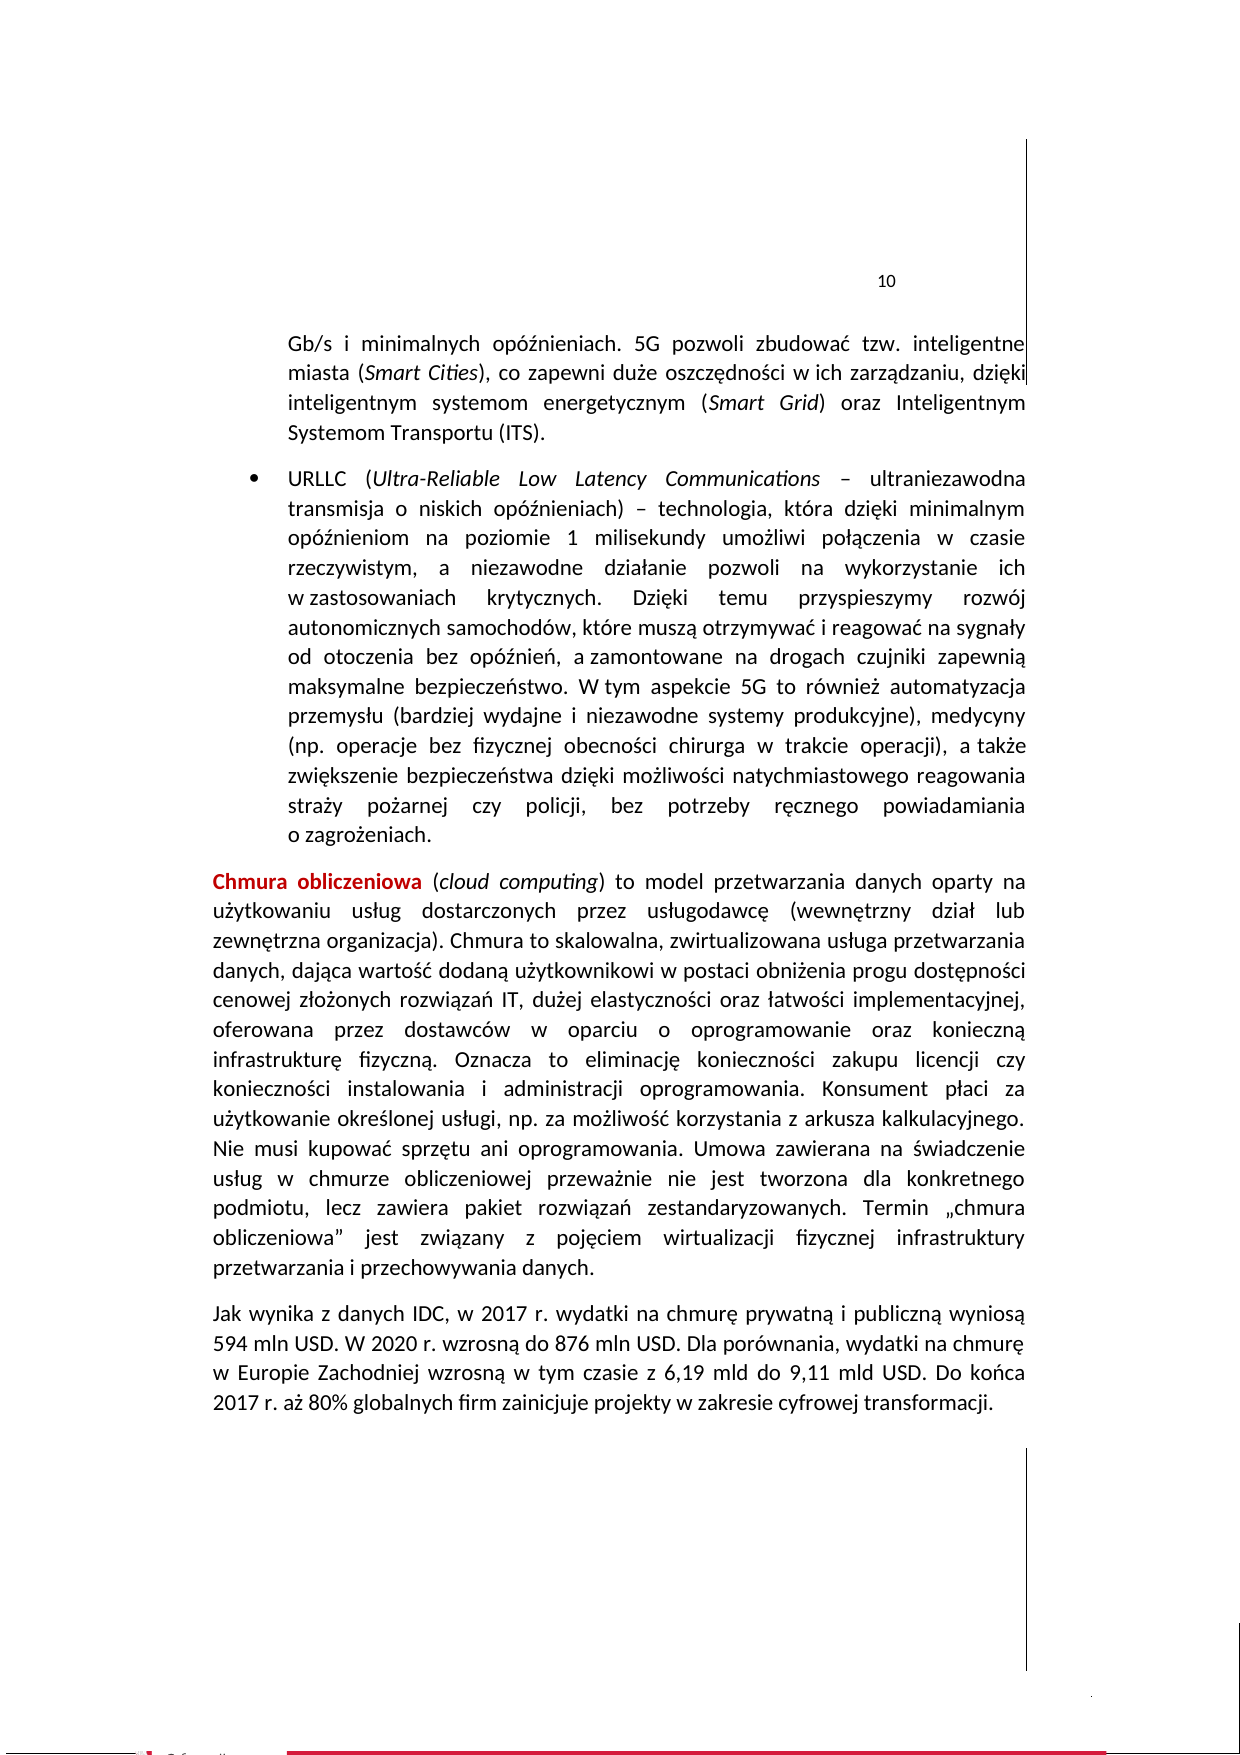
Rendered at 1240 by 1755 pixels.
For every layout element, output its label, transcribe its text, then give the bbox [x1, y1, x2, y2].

text Chmura obliczeniowa (cloud computing) to model przetwarzania danych oparty na użytkowaniu usług dostarczonych przez usługodawcę (wewnętrzny dział lub zewnętrzna organizacja). Chmura to skalowalna, zwirtualizowana usługa przetwarzania danych, dająca wartość dodaną użytkownikowi w postaci obniżenia progu dostępności cenowej złożonych rozwiązań IT, dużej elastyczności oraz łatwości implementacyjnej, oferowana przez dostawców w oparciu o oprogramowanie oraz konieczną infrastrukturę fizyczną. Oznacza to eliminację konieczności zakupu licencji czy konieczności instalowania i administracji oprogramowania. Konsument płaci za użytkowanie określonej usługi, np. za możliwość korzystania z arkusza kalkulacyjnego. Nie musi kupować sprzętu ani oprogramowania. Umowa zawierana na świadczenie usług w chmurze obliczeniowej przeważnie nie jest tworzona dla konkretnego podmiotu, lecz zawiera pakiet rozwiązań zestandaryzowanych. Termin „chmura obliczeniowa” jest związany z pojęciem wirtualizacji fizycznej infrastruktury przetwarzania i przechowywania danych. [213, 867, 1026, 1281]
list Gb/s i minimalnych opóźnieniach. 5G pozwoli zbudować tzw. inteligentne miasta (Smart Cities), co zapewni duże oszczędności w ich zarządzaniu, dzięki [250, 329, 1025, 385]
list inteligentnym systemom energetycznym (Smart Grid) oraz Inteligentnym Systemom Transportu (ITS). [250, 386, 1026, 446]
list URLLC (Ultra-Reliable Low Latency Communications – ultraniezawodna transmisja o niskich opóźnieniach) – technologia, która dzięki minimalnym opóźnieniom na poziomie 1 milisekundy umożliwi połączenia w czasie rzeczywistym, a niezawodne działanie pozwoli na wykorzystanie ich w zastosowaniach krytycznych. Dzięki temu przyspieszymy rozwój autonomicznych samochodów, które muszą otrzymywać i reagować na sygnały od otoczenia bez opóźnień, a zamontowane na drogach czujniki zapewnią maksymalne bezpieczeństwo. W tym aspekcie 5G to również automatyzacja przemysłu (bardziej wydajne i niezawodne systemy produkcyjne), medycyny (np. operacje bez fizycznej obecności chirurga w trakcie operacji), a także zwiększenie bezpieczeństwa dzięki możliwości natychmiastowego reagowania straży pożarnej czy policji, bez potrzeby ręcznego powiadamiania o zagrożeniach. [250, 464, 1026, 848]
text Jak wynika z danych IDC, w 2017 r. wydatki na chmurę prywatną i publiczną wyniosą 594 mln USD. W 2020 r. wzrosną do 876 mln USD. Dla porównania, wydatki na chmurę w Europie Zachodniej wzrosną w tym czasie z 6,19 mld do 9,11 mld USD. Do końca 2017 r. aż 80% globalnych firm zainicjuje projekty w zakresie cyfrowej transformacji. [213, 1299, 1026, 1416]
